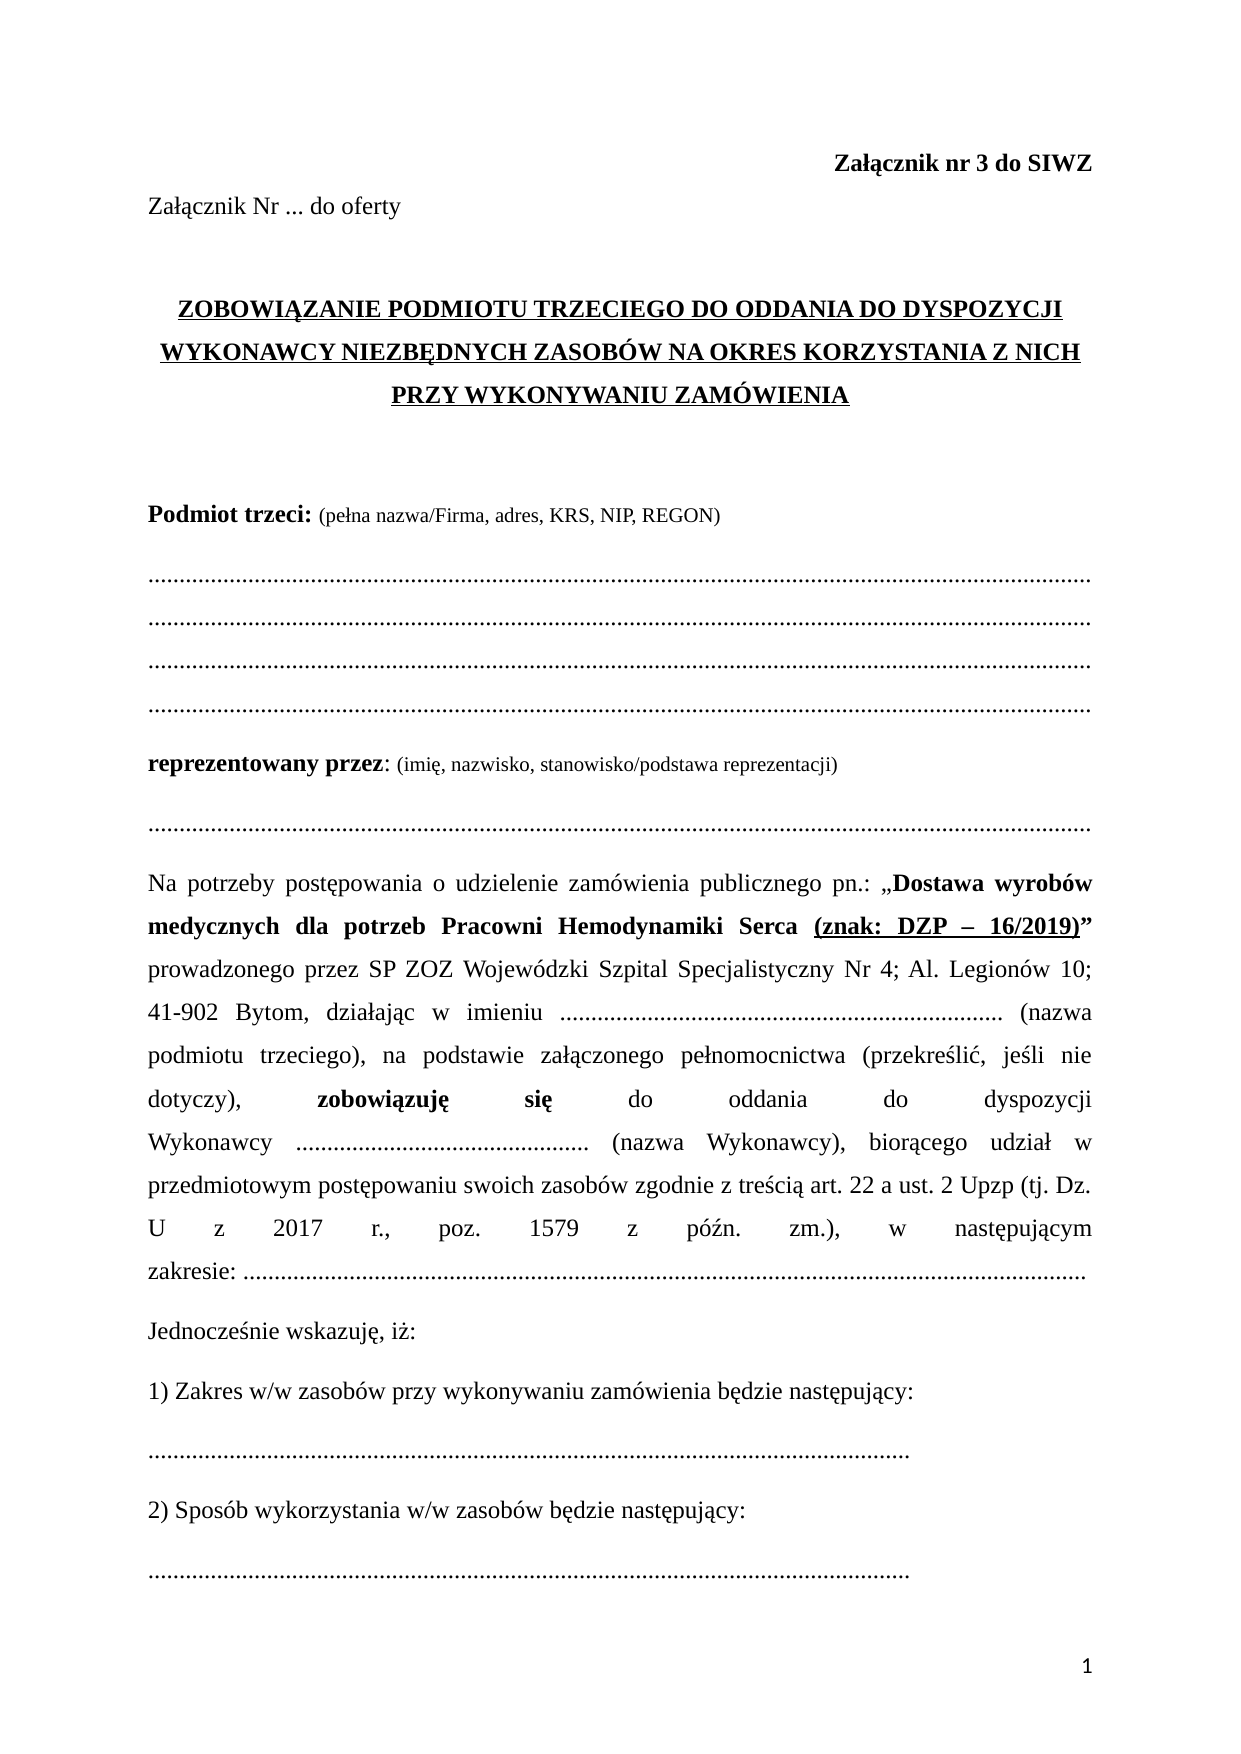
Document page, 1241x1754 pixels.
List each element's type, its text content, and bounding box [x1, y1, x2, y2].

text Jednocześnie wskazuję, iż: [148, 1316, 1093, 1345]
text 2) Sposób wykorzystania w/w zasobów będzie następujący: [148, 1495, 1093, 1524]
text ............................................................................................................................................................................................................................................................................................................................................................................................................................................................................................................................................................................................................................ [148, 559, 1093, 717]
text Podmiot trzeci: (pełna nazwa/Firma, adres, KRS, NIP, REGON) [148, 499, 1093, 528]
text Załącznik Nr ... do oferty [148, 191, 1093, 219]
text Na potrzeby postępowania o udzielenie zamówienia publicznego pn.: „Dostawa wyrobów medycznych dla potrzeb Pracowni Hemodynamiki Serca (znak: DZP – 16/2019)” prowadzonego przez SP ZOZ Wojewódzki Szpital Specjalistyczny Nr 4; Al. Legionów 10; 41-902 Bytom, działając w imieniu ....................................................................... (nazwa podmiotu trzeciego), na podstawie załączonego pełnomocnictwa (przekreślić, jeśli nie dotyczy), zobowiązuję się do oddania do dyspozycji Wykonawcy ............................................... (nazwa Wykonawcy), biorącego udział w przedmiotowym postępowaniu swoich zasobów zgodnie z treścią art. 22 a ust. 2 Upzp (tj. Dz. U z 2017 r., poz. 1579 z późn. zm.), w następującym zakresie: ....................................................................................................................................... [148, 868, 1093, 1285]
text Załącznik nr 3 do SIWZ [148, 148, 1093, 176]
text .......................................................................................................................... [148, 1436, 1093, 1464]
text ZOBOWIĄZANIE PODMIOTU TRZECIEGO DO ODDANIA DO DYSPOZYCJI WYKONAWCY NIEZBĘDNYCH ZASOBÓW NA OKRES KORZYSTANIA Z NICH PRZY WYKONYWANIU ZAMÓWIENIA [148, 294, 1093, 409]
text ....................................................................................................................................................... [148, 808, 1093, 837]
text 1) Zakres w/w zasobów przy wykonywaniu zamówienia będzie następujący: [148, 1376, 1093, 1404]
text .......................................................................................................................... [148, 1555, 1093, 1584]
text reprezentowany przez: (imię, nazwisko, stanowisko/podstawa reprezentacji) [148, 748, 1093, 777]
